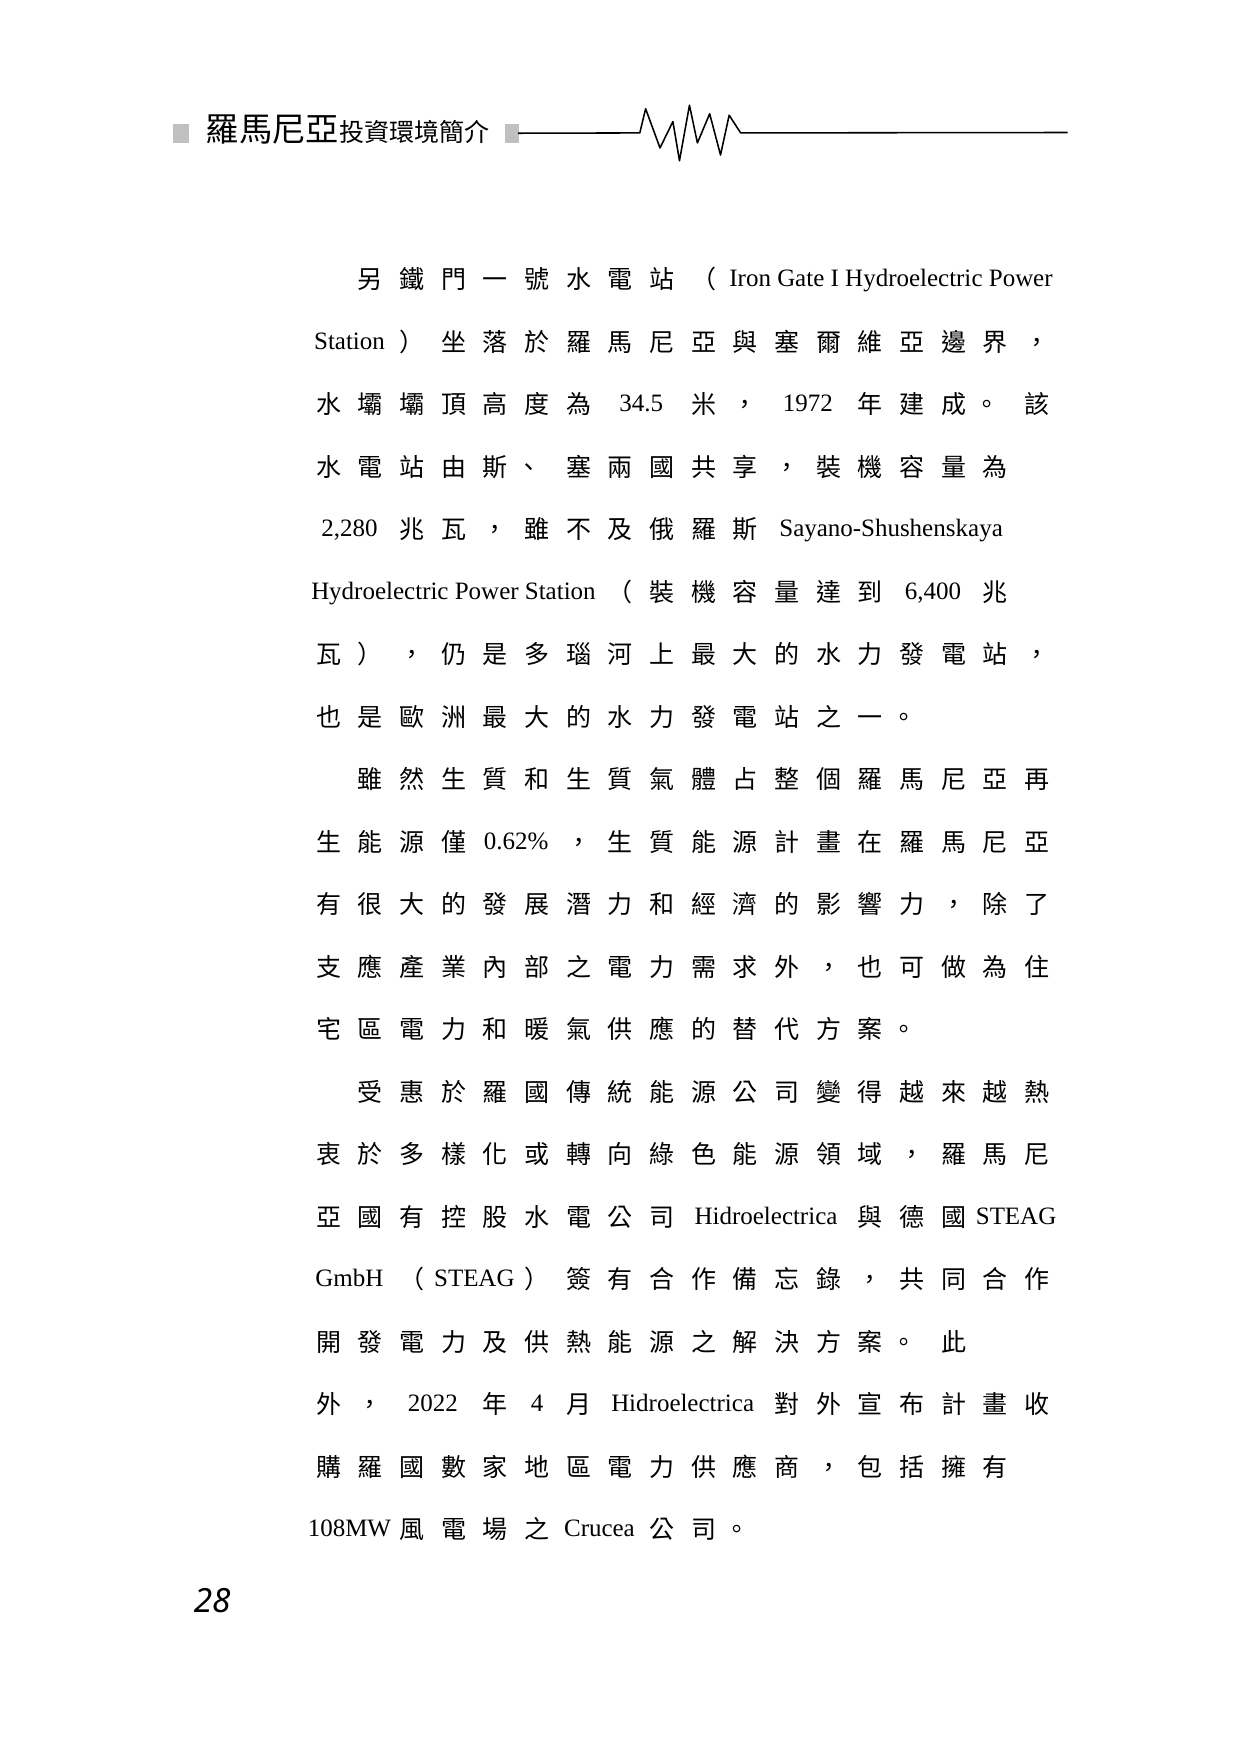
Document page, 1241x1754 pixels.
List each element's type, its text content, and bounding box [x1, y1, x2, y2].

text 受惠於羅國傳統能源公司變得越來越熱衷於多樣化或轉向綠色能源領域，羅馬尼亞國有控股水電公司Hidroelectrica與德國STEAG GmbH（STEAG）簽有合作備忘錄，共同合作開發電力及供熱能源之解決方案。此外，2022年4月Hidroelectrica對外宣布計畫收購羅國數家地區電力供應商，包括擁有108MW風電場之Crucea公司。 [281, 1049, 1058, 1549]
text 雖然生質和生質氣體占整個羅馬尼亞再生能源僅0.62%，生質能源計畫在羅馬尼亞有很大的發展潛力和經濟的影響力，除了支應產業內部之電力需求外，也可做為住宅區電力和暖氣供應的替代方案。 [281, 736, 1058, 1049]
text 另鐵門一號水電站（Iron Gate I Hydroelectric Power Station）坐落於羅馬尼亞與塞爾維亞邊界，水壩壩頂高度為34.5米，1972年建成。該水電站由斯、塞兩國共享，裝機容量為2,280兆瓦，雖不及俄羅斯Sayano-Shushenskaya Hydroelectric Power Station（裝機容量達到6,400兆瓦），仍是多瑙河上最大的水力發電站，也是歐洲最大的水力發電站之一。 [281, 236, 1058, 736]
